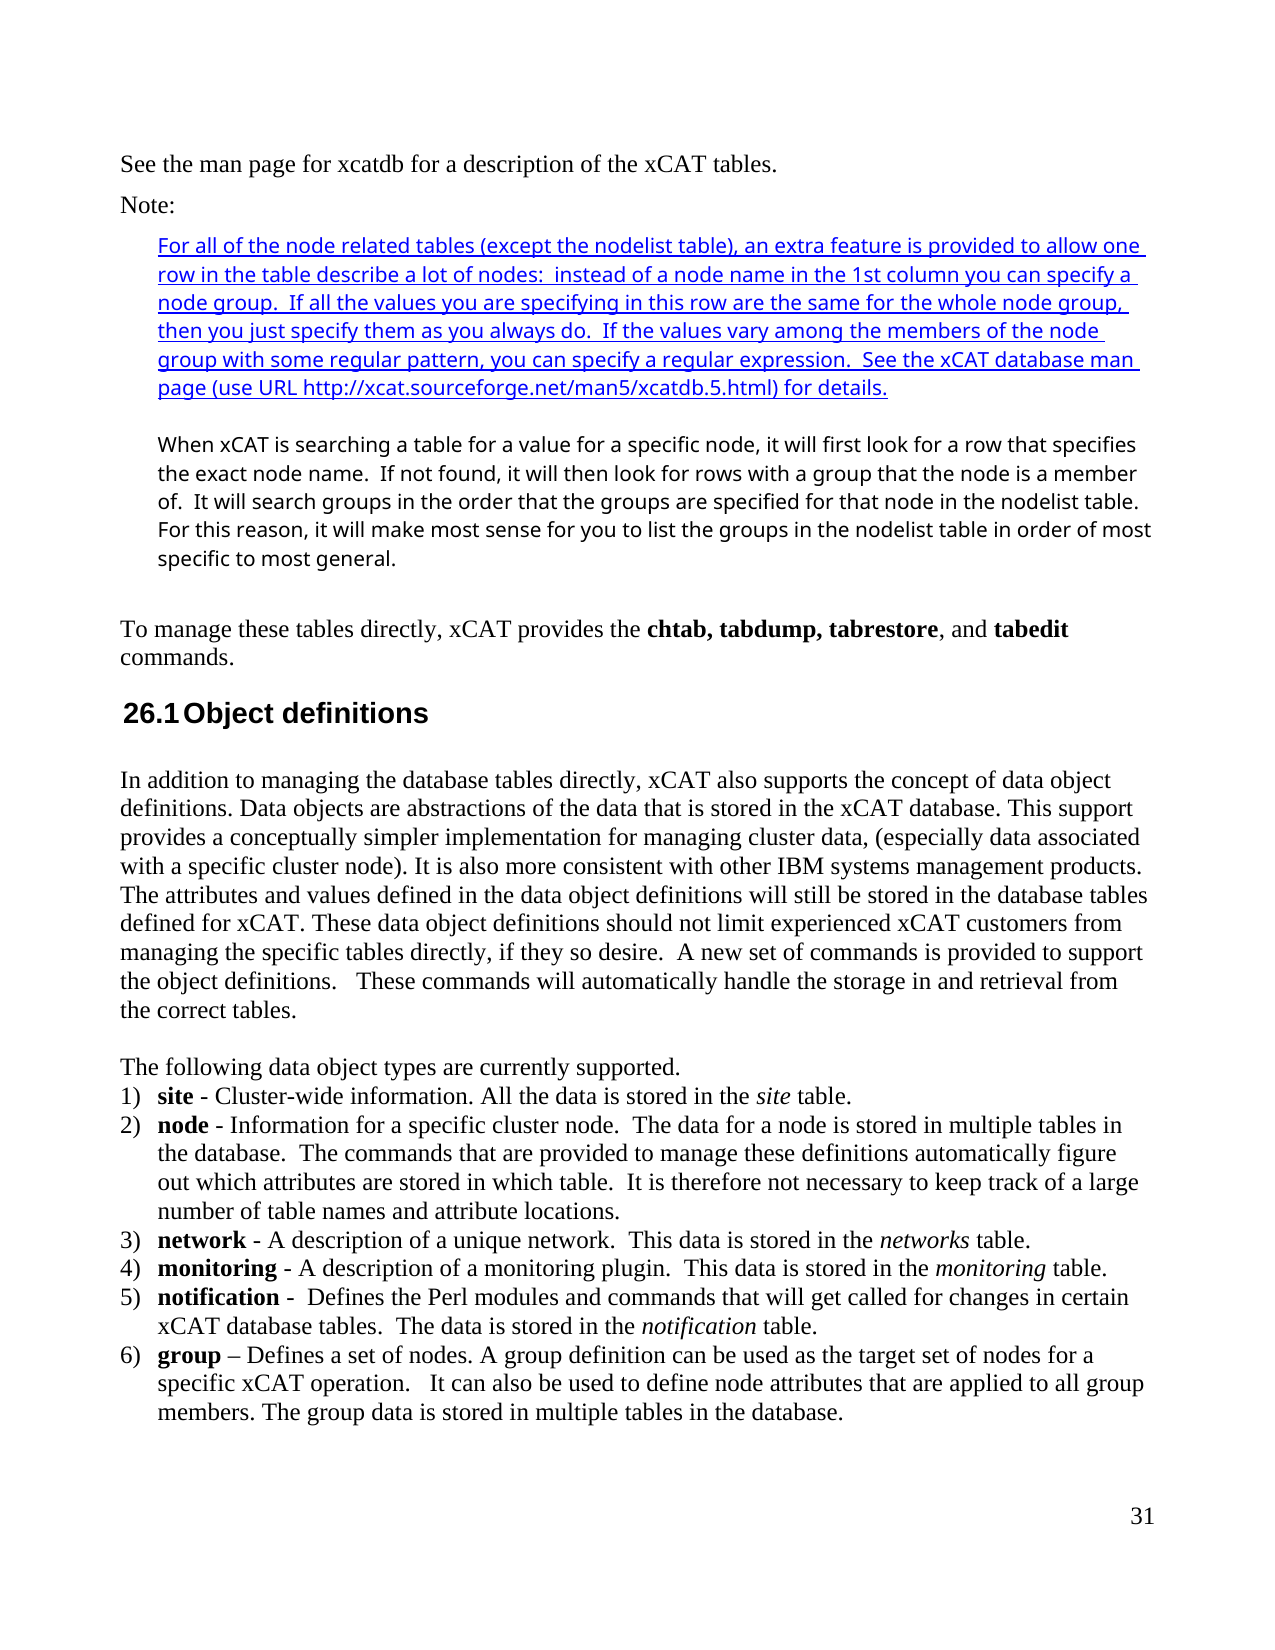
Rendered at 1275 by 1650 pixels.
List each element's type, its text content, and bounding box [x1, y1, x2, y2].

text The following data object types are currently supported. [120, 1052, 1155, 1081]
text In addition to managing the database tables directly, xCAT also supports the concept of data object definitions. Data objects are abstractions of the data that is stored in the xCAT database. This support provides a conceptually simpler implementation for managing cluster data, (especially data associated with a specific cluster node). It is also more consistent with other IBM systems management products. The attributes and values defined in the data object definitions will still be stored in the database tables defined for xCAT. These data object definitions should not limit experienced xCAT customers from managing the specific tables directly, if they so desire. A new set of commands is provided to support the object definitions. These commands will automatically handle the storage in and retrieval from the correct tables. [120, 765, 1155, 1023]
text For all of the node related tables (except the nodelist table), an extra feature is provided to allow one row in the table describe a lot of nodes: instead of a node name in the 1st column you can specify a node group. If all the values you are specifying in this row are the same for the whole node group, then you just specify them as you always do. If the values vary among the members of the node group with some regular pattern, you can specify a regular expression. See the xCAT database man page (use URL http://xcat.sourceforge.net/man5/xcatdb.5.html) for details. [157, 231, 1155, 402]
text To manage these tables directly, xCAT provides the chtab, tabdump, tabrestore, and tabedit commands. [120, 614, 1155, 671]
text See the man page for xcatdb for a description of the xCAT tables. [120, 149, 1155, 177]
list site - Cluster-wide information. All the data is stored in the site table. [120, 1081, 1155, 1110]
list network - A description of a unique network. This data is stored in the networks table. [120, 1225, 1155, 1253]
list group – Defines a set of nodes. A group definition can be used as the target set of nodes for a specific xCAT operation. It can also be used to define node attributes that are applied to all group members. The group data is stored in multiple tables in the database. [120, 1340, 1155, 1426]
list node - Information for a specific cluster node. The data for a node is stored in multiple tables in the database. The commands that are provided to manage these definitions automatically figure out which attributes are stored in which table. It is therefore not necessary to keep track of a large number of table names and attribute locations. [120, 1110, 1155, 1225]
text When xCAT is searching a table for a value for a specific node, it will first look for a row that specifies the exact node name. If not found, it will then look for rows with a group that the node is a member of. It will search groups in the order that the groups are specified for that node in the nodelist table. For this reason, it will make most sense for you to list the groups in the nodelist table in order of most specific to most general. [157, 430, 1155, 572]
list monitoring - A description of a monitoring plugin. This data is stored in the monitoring table. [120, 1253, 1155, 1282]
subtitle Object definitions [123, 696, 1155, 730]
text Note: [120, 190, 1155, 219]
list notification - Defines the Perl modules and commands that will get called for changes in certain xCAT database tables. The data is stored in the notification table. [120, 1282, 1155, 1340]
